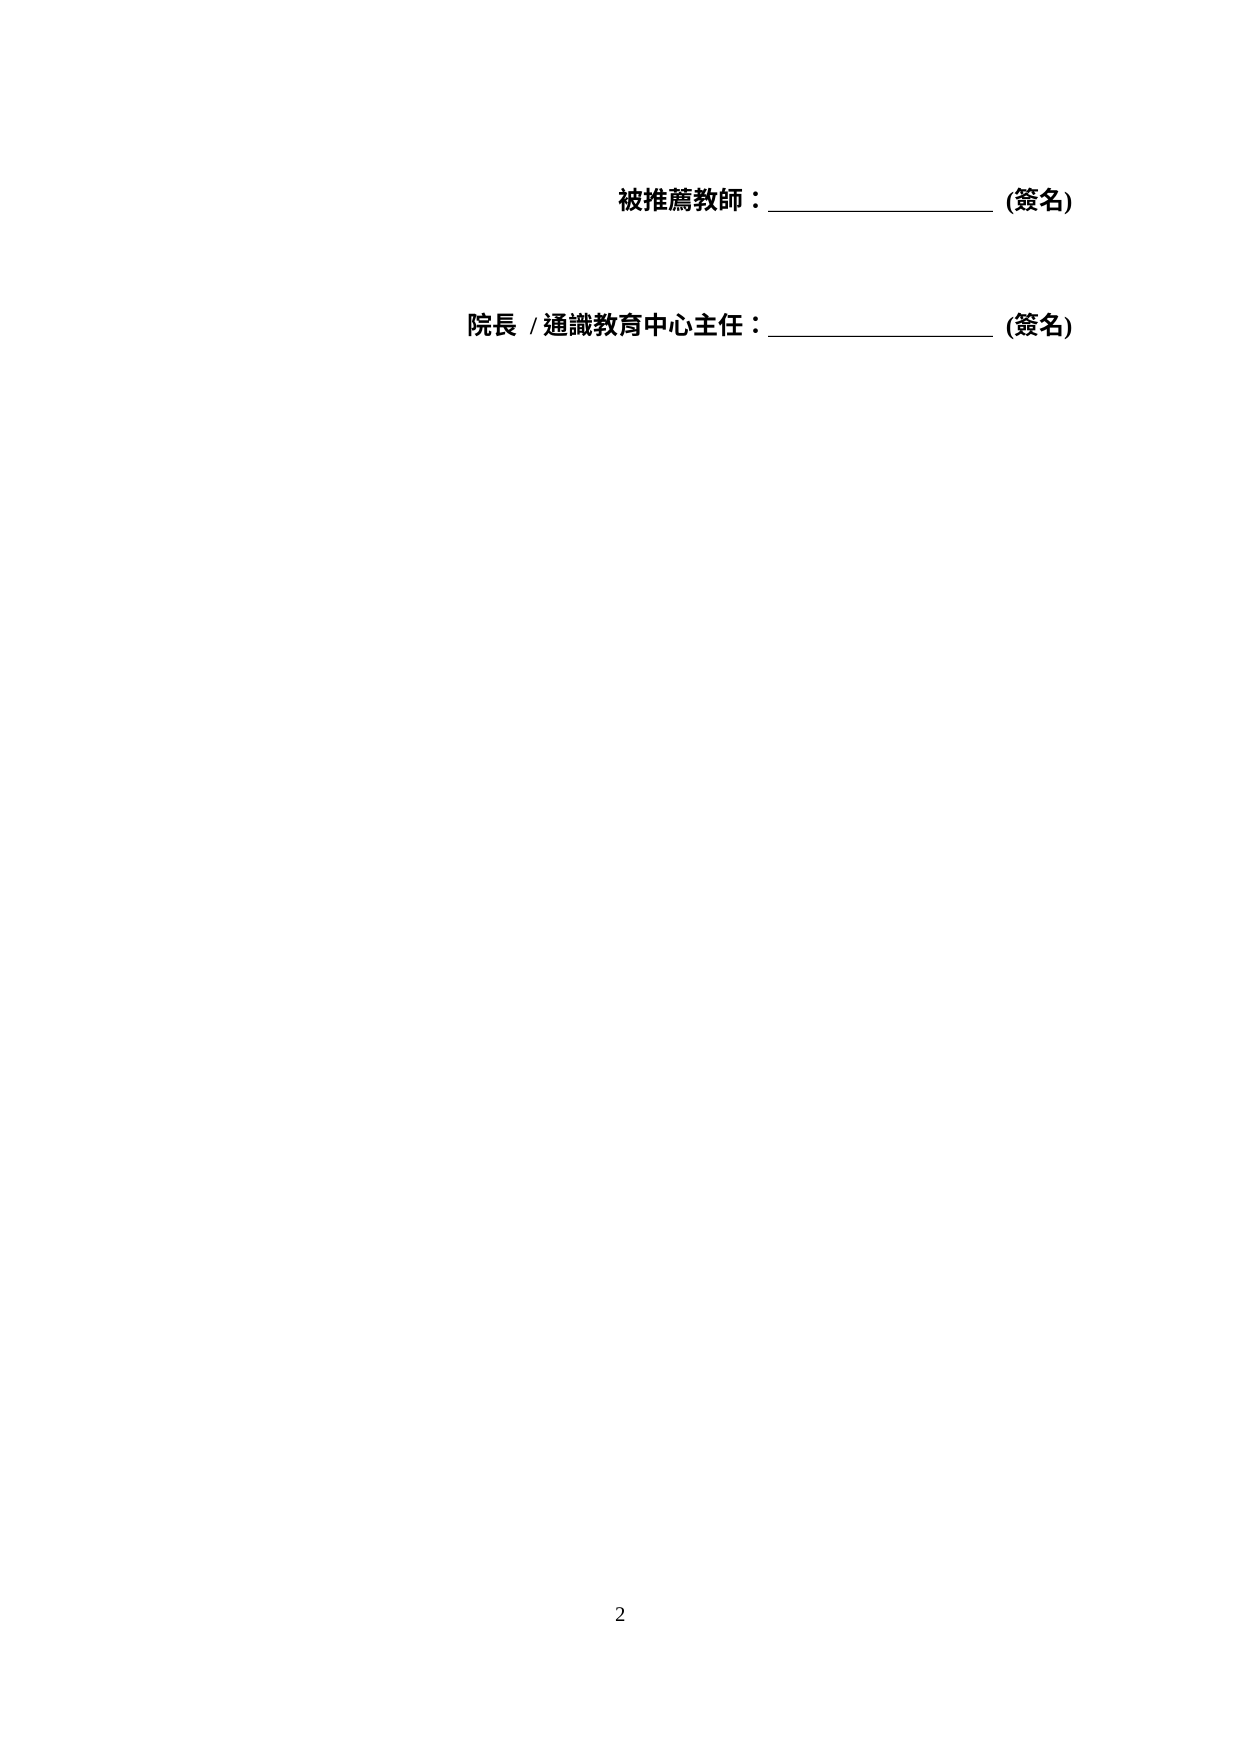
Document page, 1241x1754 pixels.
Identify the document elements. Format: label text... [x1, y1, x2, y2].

text 院長 / 通識教育中心主任：＿＿＿＿＿＿＿＿＿ (簽名) [118, 282, 1072, 344]
text 被推薦教師：＿＿＿＿＿＿＿＿＿ (簽名) [118, 157, 1072, 219]
